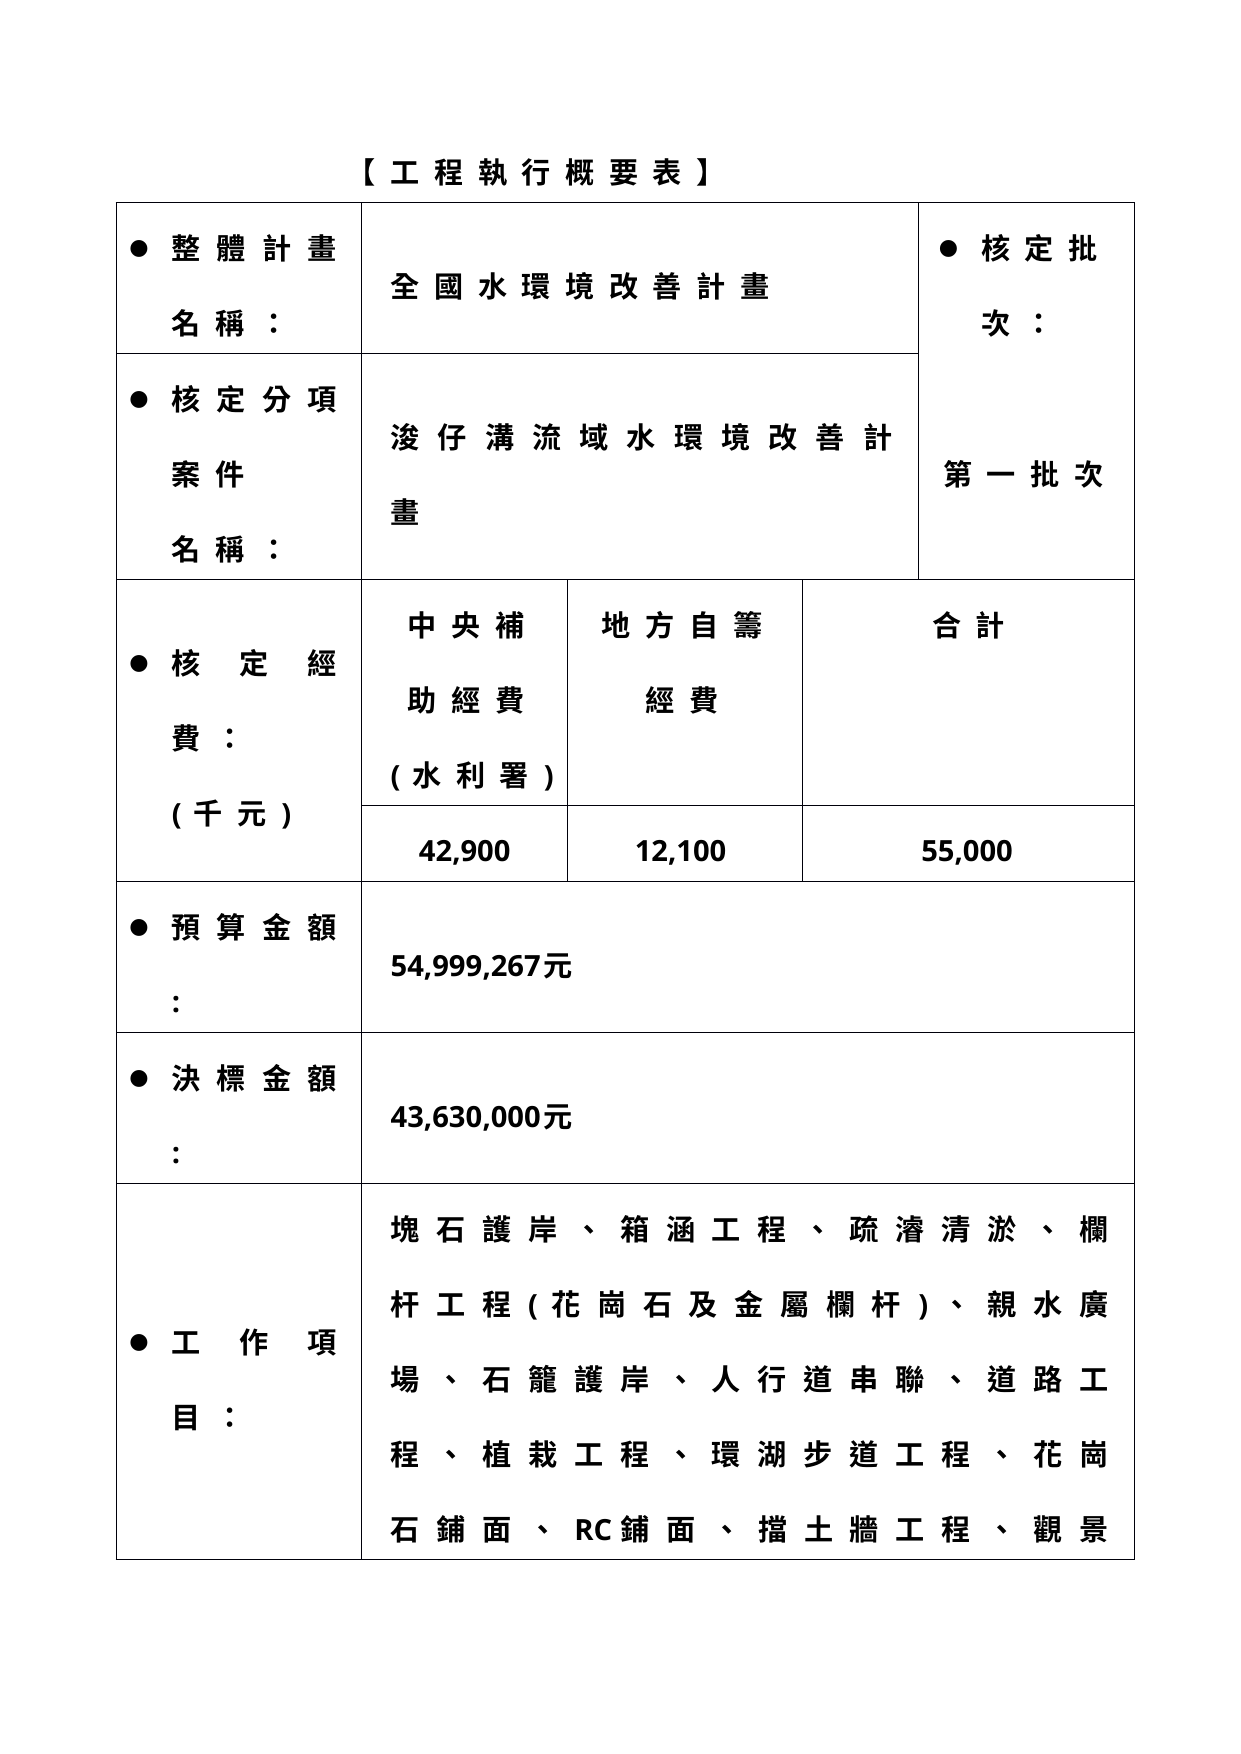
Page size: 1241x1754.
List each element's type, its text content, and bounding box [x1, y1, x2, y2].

table_cell 中央補助經費 (水利署) [362, 580, 567, 805]
table_cell 工作項目： [117, 1184, 361, 1559]
table_cell 54,999,267元 [362, 882, 1134, 1032]
table_header 全國水環境改善計畫 [362, 203, 918, 353]
table_cell 合計 [803, 580, 1134, 805]
table_cell 43,630,000元 [362, 1033, 1134, 1183]
table_cell 42,900 [362, 806, 567, 881]
table_header 整體計畫名稱： [117, 203, 361, 353]
table_cell 塊石護岸、箱涵工程、疏濬清淤、欄杆工程(花崗石及金屬欄杆)、親水廣場、石籠護岸、人行道串聯、道路工程、植栽工程、環湖步道工程、花崗石鋪面、RC鋪面、擋土牆工程、觀景 [362, 1184, 1134, 1559]
table_cell 12,100 [568, 806, 802, 881]
table_cell 預算金額 : [117, 882, 361, 1032]
table_cell 第一批次 [919, 353, 1134, 579]
table_cell 地方自籌經費 [568, 580, 802, 805]
table_cell 浚仔溝流域水環境改善計畫 [362, 354, 918, 579]
table_cell 55,000 [803, 806, 1134, 881]
table_cell 核定分項案件 名稱： [117, 354, 361, 579]
table_cell 核定經費： (千元) [117, 580, 361, 881]
text 【工程執行概要表】 [128, 127, 1112, 202]
table_cell 決標金額 : [117, 1033, 361, 1183]
table_header 核定批次： [919, 203, 1134, 353]
